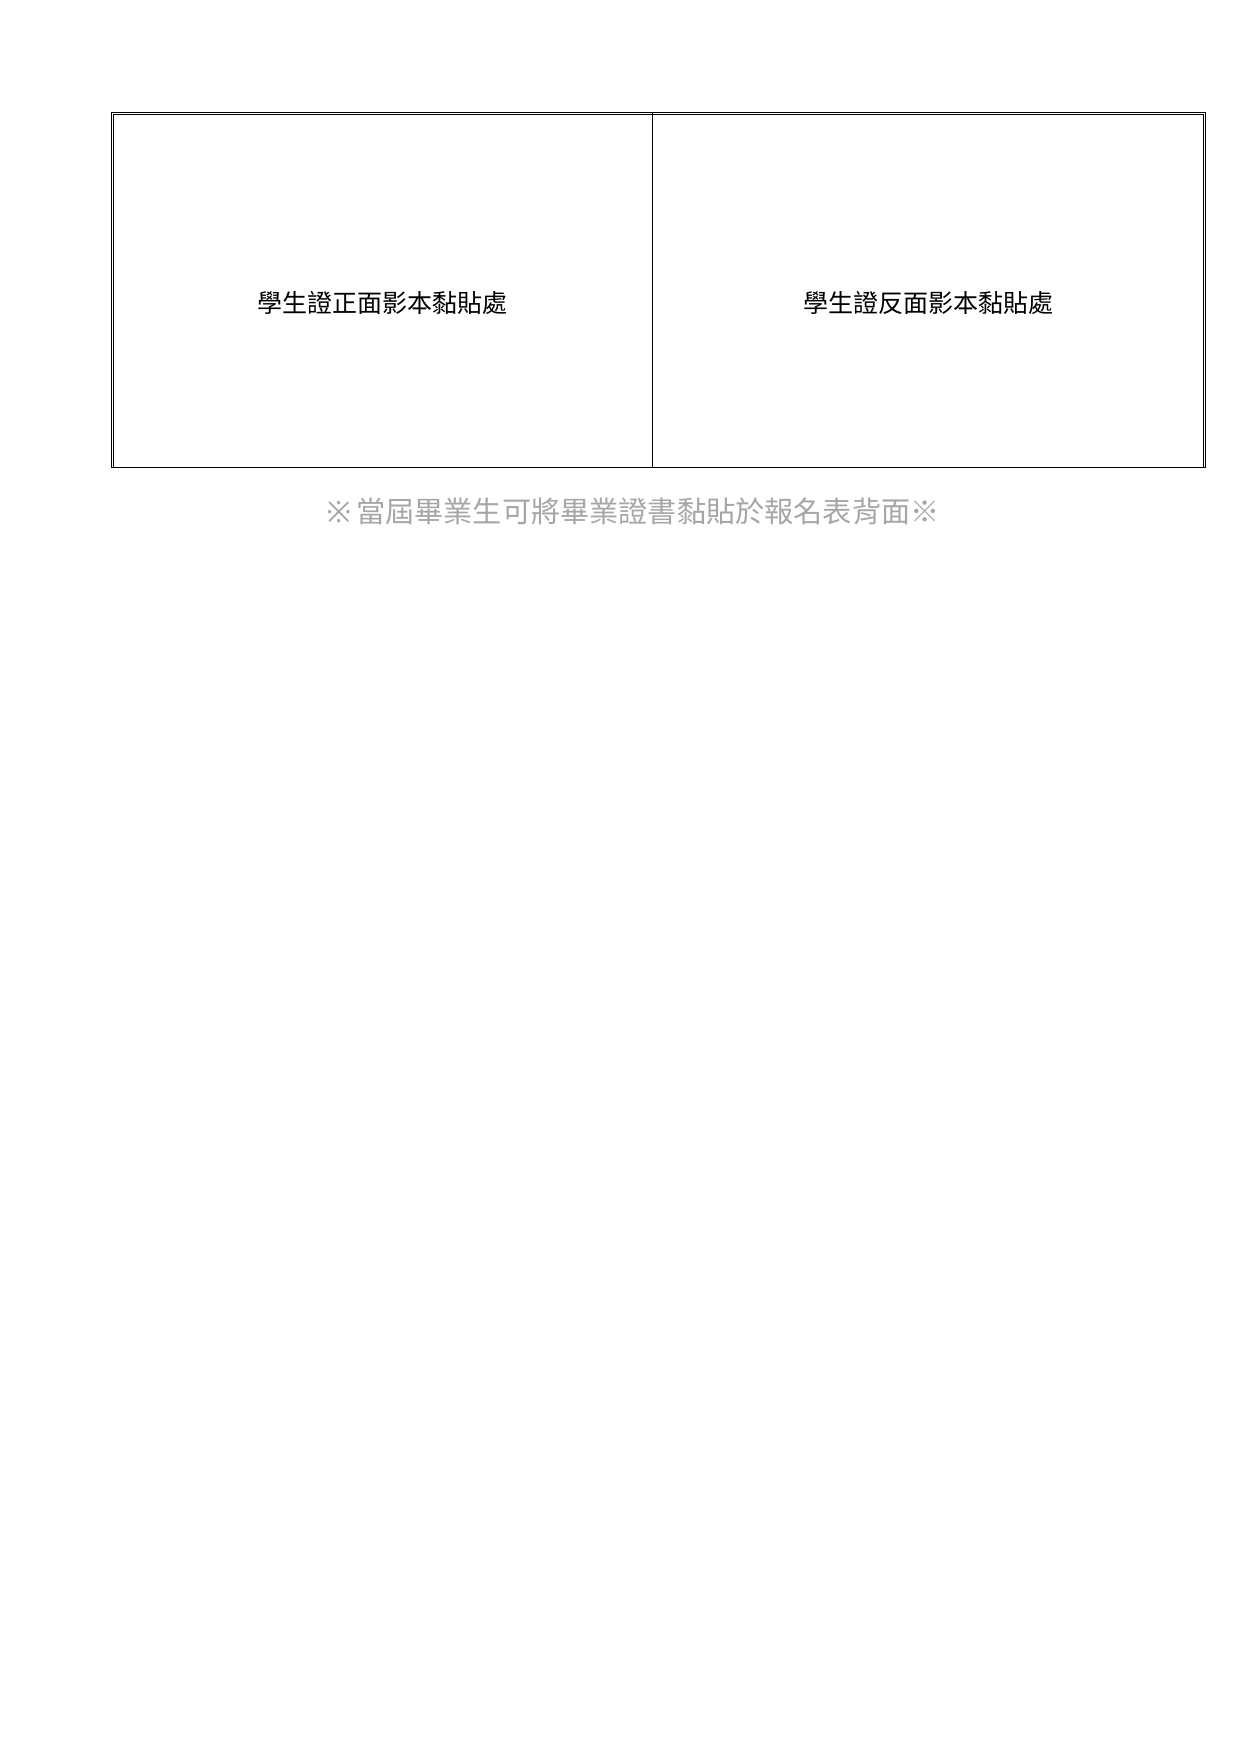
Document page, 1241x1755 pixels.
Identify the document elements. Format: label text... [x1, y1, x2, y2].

text ※當屆畢業生可將畢業證書黏貼於報名表背面※ [132, 468, 1128, 530]
table_cell 學生證正面影本黏貼處 [114, 115, 652, 467]
table_cell 學生證反面影本黏貼處 [653, 115, 1203, 467]
